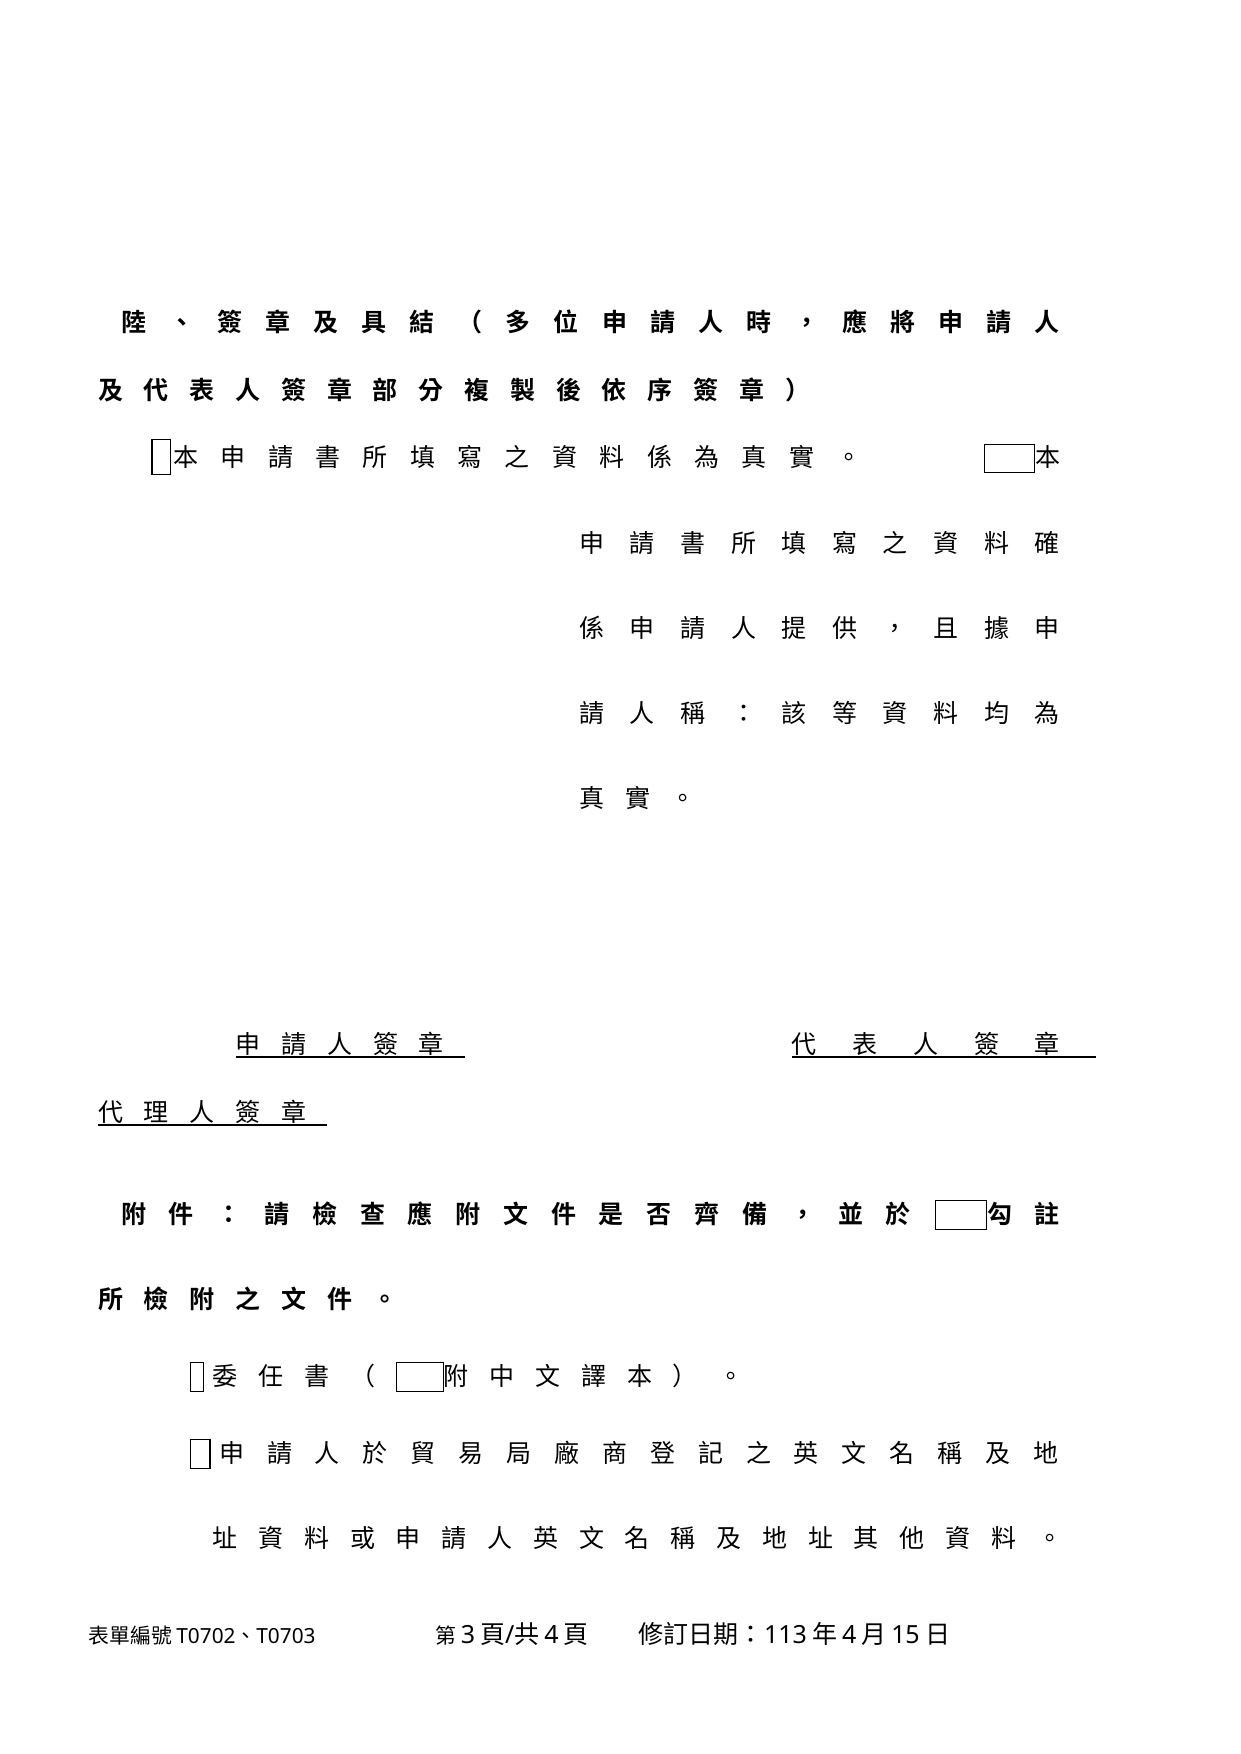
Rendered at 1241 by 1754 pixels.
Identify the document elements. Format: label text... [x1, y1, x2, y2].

text 申請人簽章 代表人簽章 代理人簽章 [98, 1009, 1081, 1145]
text 委任書（ 附中文譯本）。 [98, 1341, 1081, 1408]
text 本申請書所填寫之資料係為真實。 本申請書所填寫之資料確係申請人提供，且據申請人稱：該等資料均為真實。 [128, 423, 1081, 830]
text 申請人於貿易局廠商登記之英文名稱及地址資料或申請人英文名稱及地址其他資料。 [186, 1418, 1081, 1570]
text 陸、簽章及具結（多位申請人時，應將申請人及代表人簽章部分複製後依序簽章） [98, 287, 1081, 423]
text 附件：請檢查應附文件是否齊備，並於 勾註所檢附之文件。 [98, 1179, 1081, 1332]
